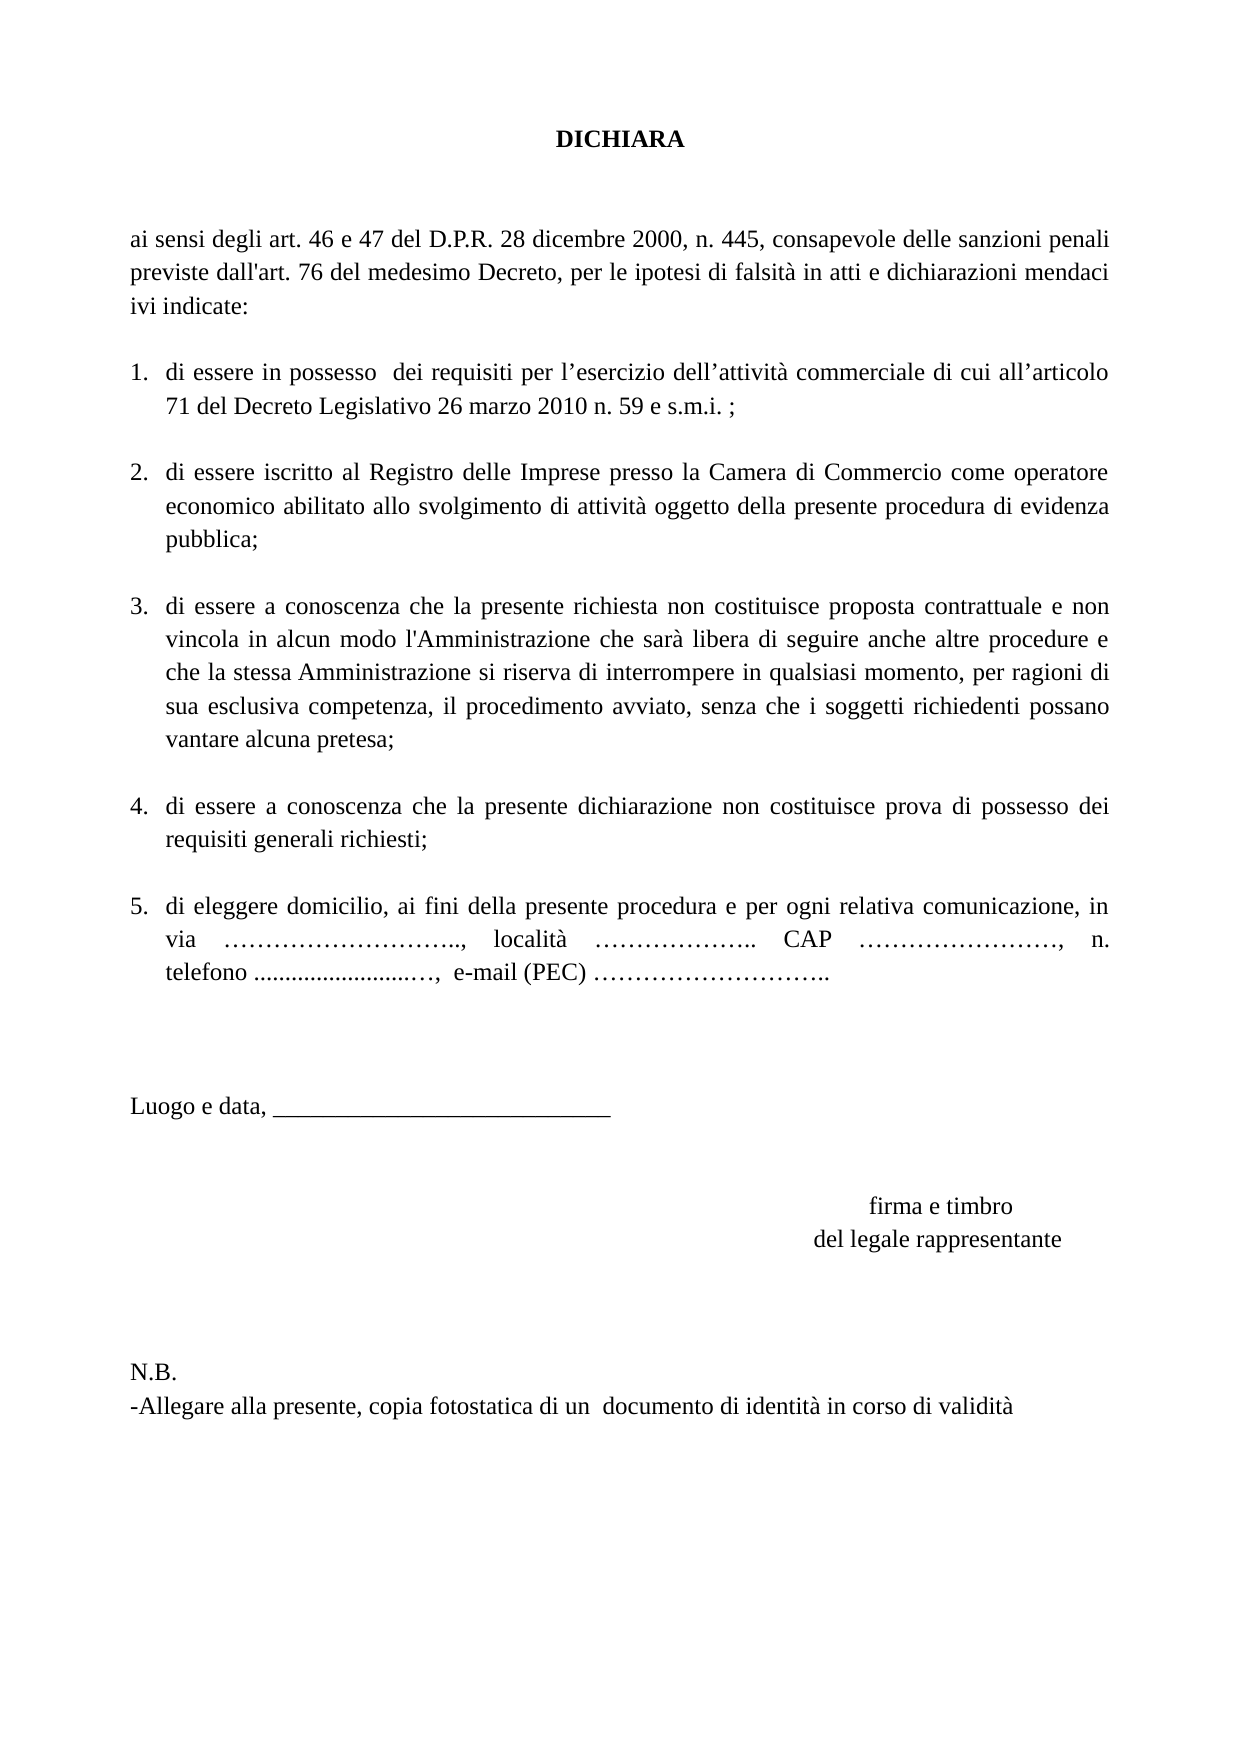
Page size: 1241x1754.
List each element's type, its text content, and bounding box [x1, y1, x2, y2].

list di essere a conoscenza che la presente dichiarazione non costituisce prova di possesso dei requisiti generali richiesti; [130, 791, 1110, 853]
list di essere iscritto al Registro delle Imprese presso la Camera di Commercio come operatore economico abilitato allo svolgimento di attività oggetto della presente procedura di evidenza pubblica; [130, 457, 1110, 553]
text DICHIARA [130, 124, 1110, 153]
text -Allegare alla presente, copia fotostatica di un documento di identità in corso di validità [130, 1391, 1110, 1419]
text firma e timbro [130, 1191, 1110, 1219]
text N.B. [130, 1357, 1110, 1386]
text ai sensi degli art. 46 e 47 del D.P.R. 28 dicembre 2000, n. 445, consapevole delle sanzioni penali previste dall'art. 76 del medesimo Decreto, per le ipotesi di falsità in atti e dichiarazioni mendaci ivi indicate: [130, 224, 1110, 319]
list di essere in possesso dei requisiti per l’esercizio dell’attività commerciale di cui all’articolo 71 del Decreto Legislativo 26 marzo 2010 n. 59 e s.m.i. ; [130, 357, 1110, 419]
list di eleggere domicilio, ai fini della presente procedura e per ogni relativa comunicazione, in via ……………………….., località ……………….. CAP ……………………, n. telefono .........................…, e-mail (PEC) ……………………….. [130, 891, 1110, 986]
text Luogo e data, ___________________________ [130, 1091, 1110, 1119]
text del legale rappresentante [130, 1224, 1110, 1253]
list di essere a conoscenza che la presente richiesta non costituisce proposta contrattuale e non vincola in alcun modo l'Amministrazione che sarà libera di seguire anche altre procedure e che la stessa Amministrazione si riserva di interrompere in qualsiasi momento, per ragioni di sua esclusiva competenza, il procedimento avviato, senza che i soggetti richiedenti possano vantare alcuna pretesa; [130, 591, 1110, 753]
